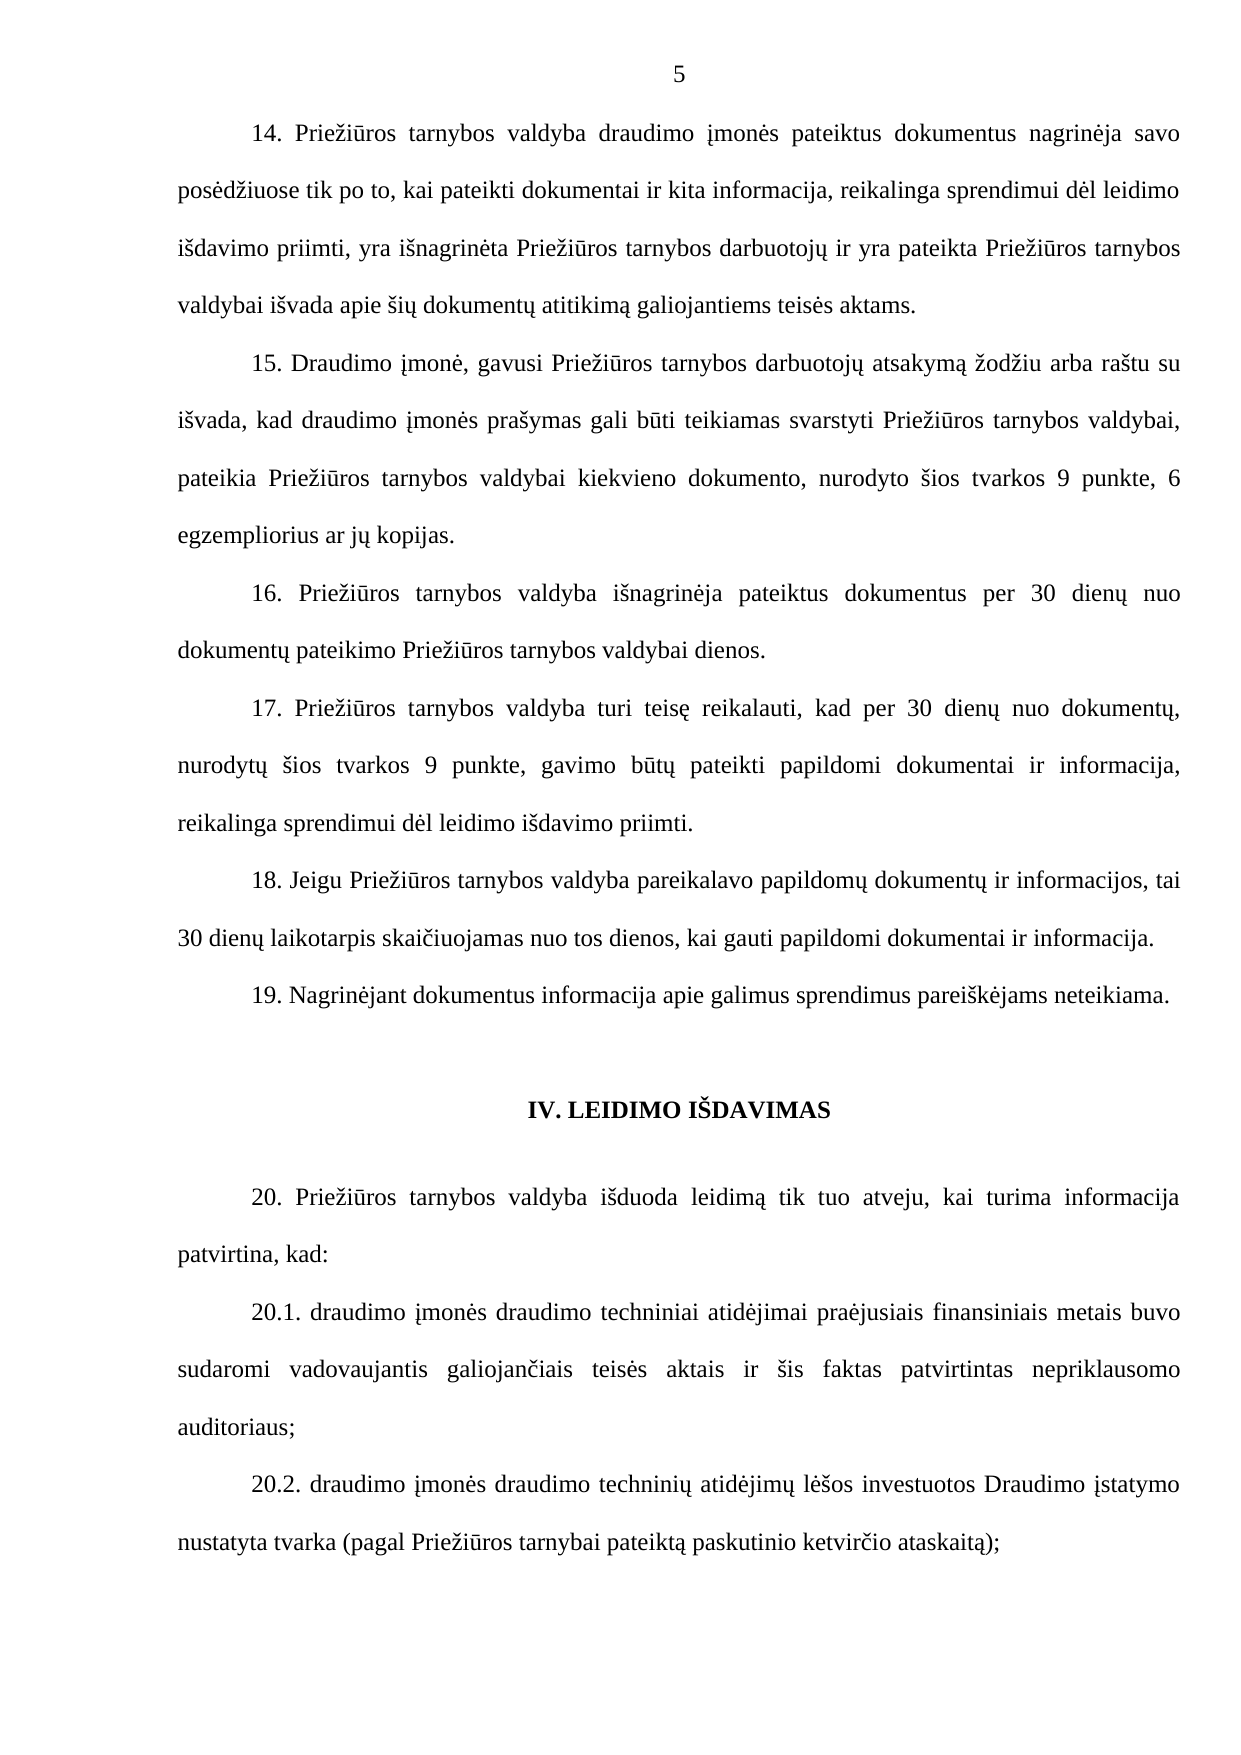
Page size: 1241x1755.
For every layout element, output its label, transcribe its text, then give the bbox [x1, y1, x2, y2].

text 18. Jeigu Priežiūros tarnybos valdyba pareikalavo papildomų dokumentų ir informacijos, tai 30 dienų laikotarpis skaičiuojamas nuo tos dienos, kai gauti papildomi dokumentai ir informacija. [177, 866, 1181, 952]
text 20.1. draudimo įmonės draudimo techniniai atidėjimai praėjusiais finansiniais metais buvo sudaromi vadovaujantis galiojančiais teisės aktais ir šis faktas patvirtintas nepriklausomo auditoriaus; [177, 1297, 1181, 1441]
text 19. Nagrinėjant dokumentus informacija apie galimus sprendimus pareiškėjams neteikiama. [177, 981, 1181, 1009]
text 20.2. draudimo įmonės draudimo techninių atidėjimų lėšos investuotos Draudimo įstatymo nustatyta tvarka (pagal Priežiūros tarnybai pateiktą paskutinio ketvirčio ataskaitą); [177, 1469, 1181, 1556]
text 15. Draudimo įmonė, gavusi Priežiūros tarnybos darbuotojų atsakymą žodžiu arba raštu su išvada, kad draudimo įmonės prašymas gali būti teikiamas svarstyti Priežiūros tarnybos valdybai, pateikia Priežiūros tarnybos valdybai kiekvieno dokumento, nurodyto šios tvarkos 9 punkte, 6 egzempliorius ar jų kopijas. [177, 348, 1181, 549]
text 20. Priežiūros tarnybos valdyba išduoda leidimą tik tuo atveju, kai turima informacija patvirtina, kad: [177, 1182, 1181, 1268]
text IV. LEIDIMO IŠDAVIMAS [177, 1096, 1181, 1124]
text 17. Priežiūros tarnybos valdyba turi teisę reikalauti, kad per 30 dienų nuo dokumentų, nurodytų šios tvarkos 9 punkte, gavimo būtų pateikti papildomi dokumentai ir informacija, reikalinga sprendimui dėl leidimo išdavimo priimti. [177, 693, 1181, 837]
text 16. Priežiūros tarnybos valdyba išnagrinėja pateiktus dokumentus per 30 dienų nuo dokumentų pateikimo Priežiūros tarnybos valdybai dienos. [177, 578, 1181, 664]
text 14. Priežiūros tarnybos valdyba draudimo įmonės pateiktus dokumentus nagrinėja savo posėdžiuose tik po to, kai pateikti dokumentai ir kita informacija, reikalinga sprendimui dėl leidimo išdavimo priimti, yra išnagrinėta Priežiūros tarnybos darbuotojų ir yra pateikta Priežiūros tarnybos valdybai išvada apie šių dokumentų atitikimą galiojantiems teisės aktams. [177, 118, 1181, 319]
